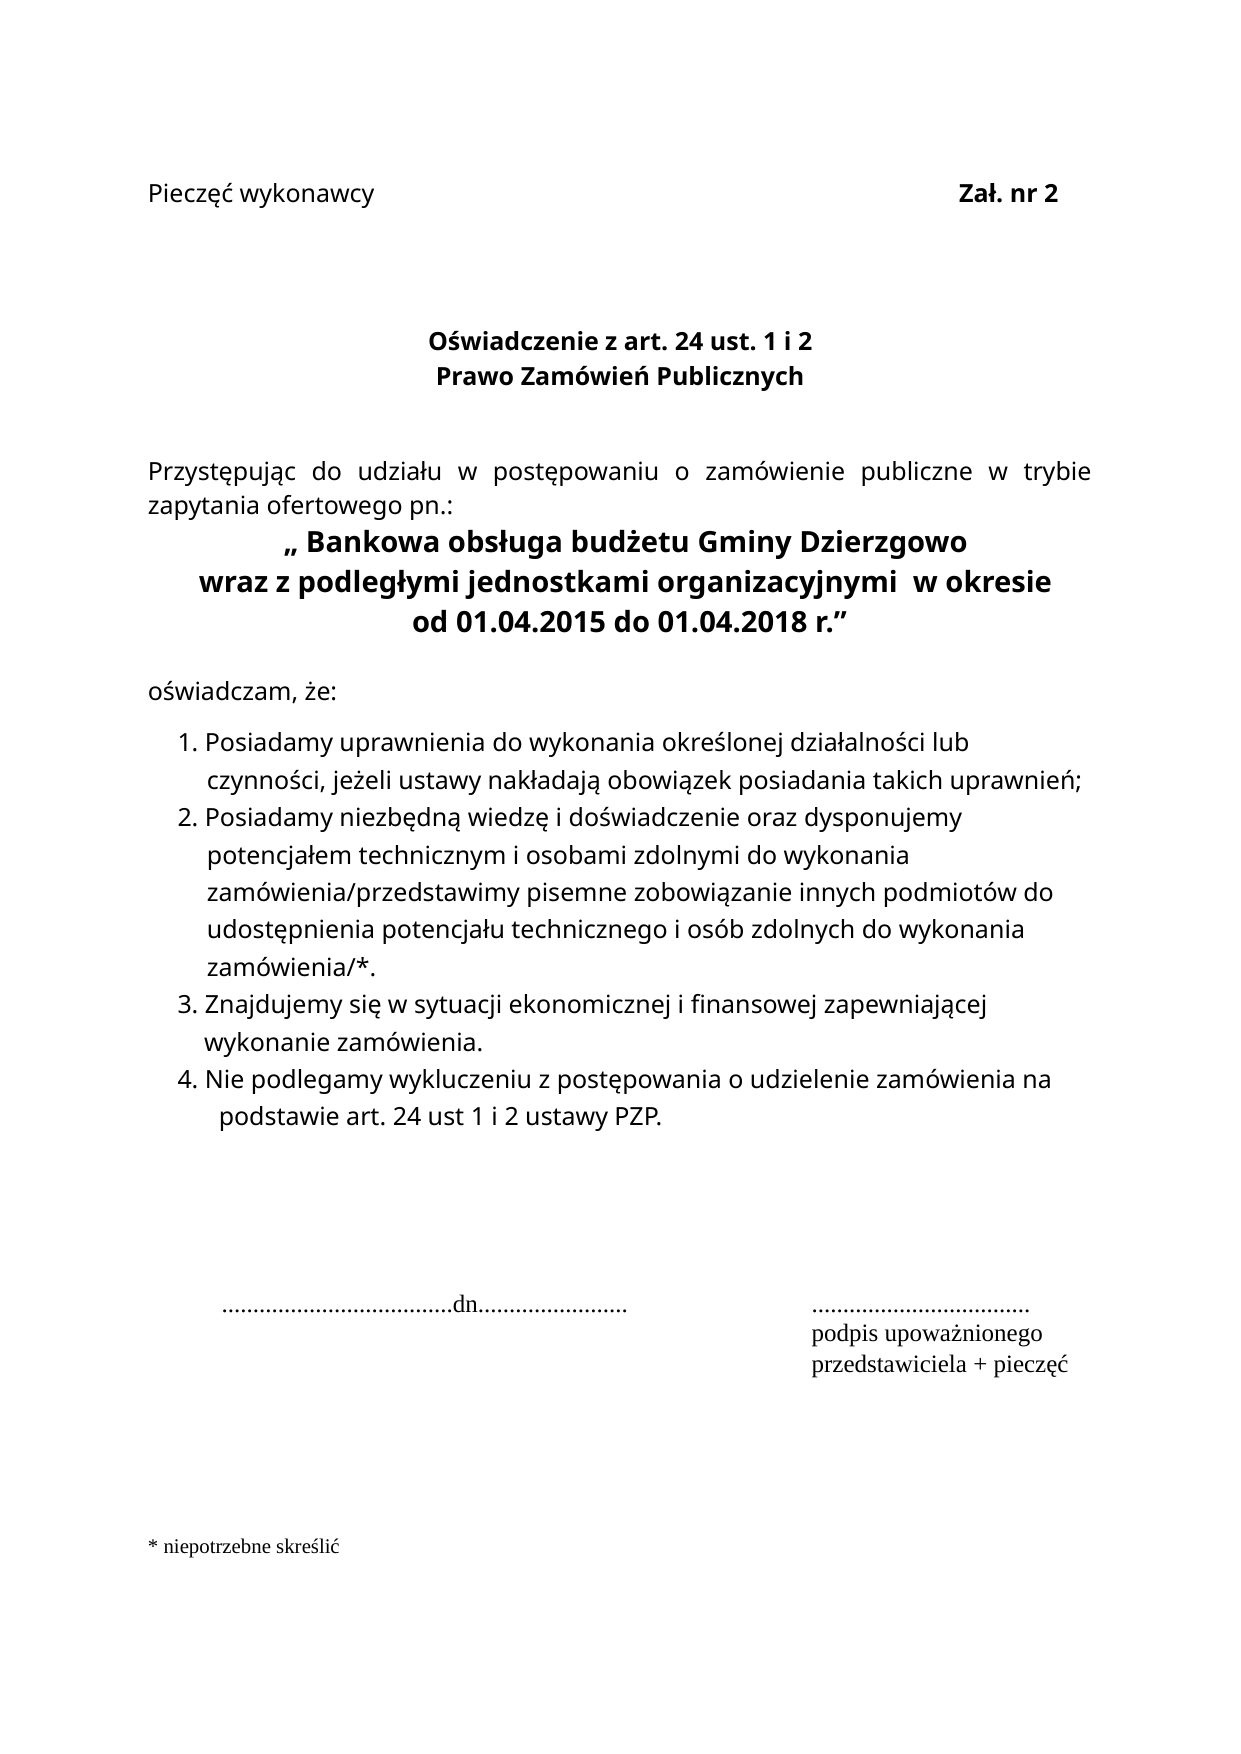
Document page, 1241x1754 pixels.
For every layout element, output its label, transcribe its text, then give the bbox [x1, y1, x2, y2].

text 4. Nie podlegamy wykluczeniu z postępowania o udzielenie zamówienia na podstawie art. 24 ust 1 i 2 ustawy PZP. [177, 1062, 1093, 1133]
text Przystępując do udziału w postępowaniu o zamówienie publiczne w trybie zapytania ofertowego pn.: [148, 453, 1093, 522]
text oświadczam, że: [148, 674, 1093, 708]
text 3. Znajdujemy się w sytuacji ekonomicznej i finansowej zapewniającej wykonanie zamówienia. [177, 987, 1093, 1058]
text 1. Posiadamy uprawnienia do wykonania określonej działalności lub czynności, jeżeli ustawy nakładają obowiązek posiadania takich uprawnień; [177, 725, 1093, 797]
text Pieczęć wykonawcy Zał. nr 2 [148, 176, 1093, 210]
text Oświadczenie z art. 24 ust. 1 i 2 [148, 324, 1093, 358]
text Prawo Zamówień Publicznych [148, 358, 1093, 392]
text .....................................dn........................ ................................... [148, 1289, 1093, 1318]
text * niepotrzebne skreślić [148, 1534, 1093, 1558]
text podpis upoważnionego przedstawiciela + pieczęć [811, 1318, 1093, 1378]
text „ Bankowa obsługa budżetu Gminy Dzierzgowo wraz z podległymi jednostkami organizacyjnymi w okresie od 01.04.2015 do 01.04.2018 r.” [166, 522, 1093, 641]
text 2. Posiadamy niezbędną wiedzę i doświadczenie oraz dysponujemy potencjałem technicznym i osobami zdolnymi do wykonania zamówienia/przedstawimy pisemne zobowiązanie innych podmiotów do udostępnienia potencjału technicznego i osób zdolnych do wykonania zamówienia/*. [177, 800, 1093, 983]
